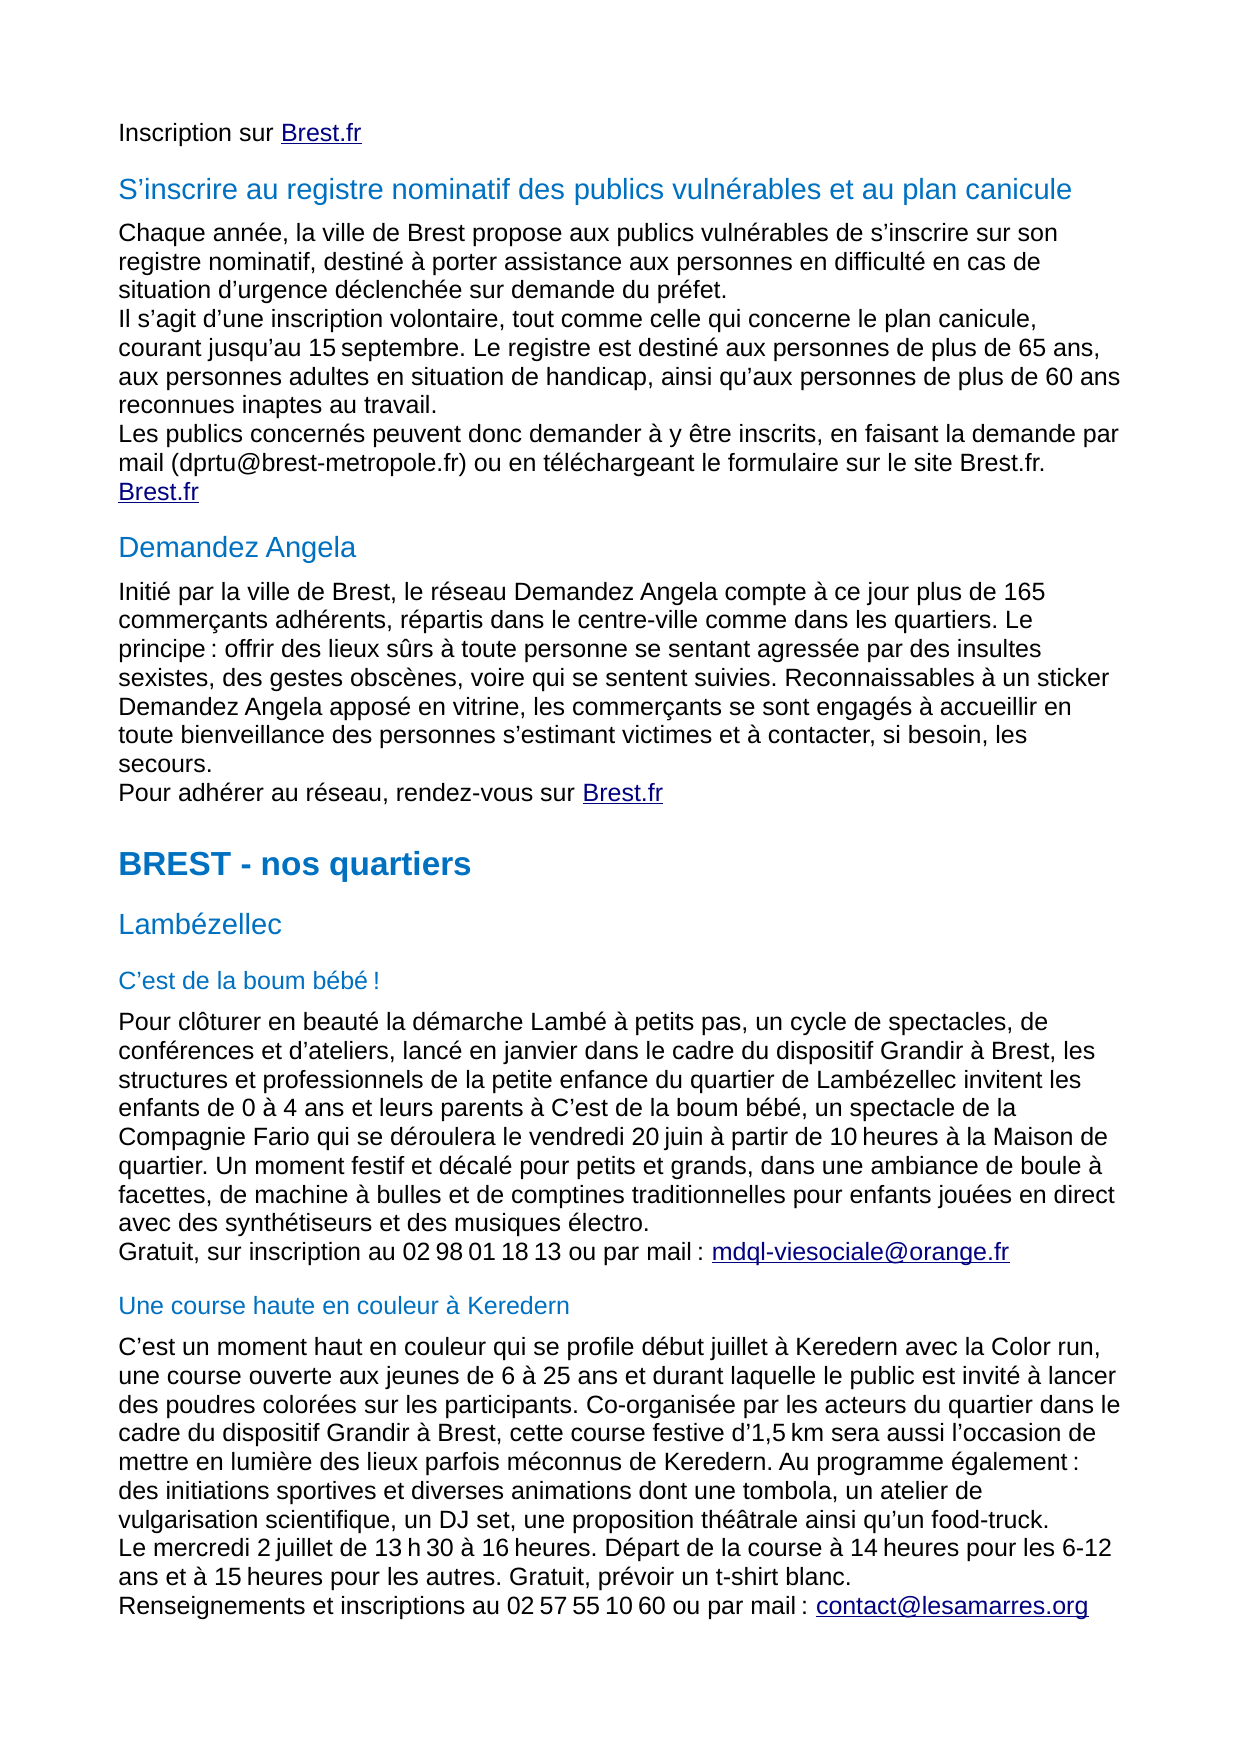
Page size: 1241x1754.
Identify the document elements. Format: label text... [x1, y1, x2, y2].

subtitle S’inscrire au registre nominatif des publics vulnérables et au plan canicule [118, 172, 1122, 205]
subtitle Lambézellec [118, 907, 1122, 941]
text Renseignements et inscriptions au 02 57 55 10 60 ou par mail : contact@lesamarres.org [118, 1591, 1122, 1620]
text Inscription sur Brest.fr [118, 118, 1122, 147]
subtitle C’est de la boum bébé ! [118, 966, 1122, 995]
subtitle Une course haute en couleur à Keredern [118, 1291, 1122, 1320]
text Gratuit, sur inscription au 02 98 01 18 13 ou par mail : mdql-viesociale@orange.fr [118, 1237, 1122, 1266]
text Brest.fr [118, 477, 1122, 505]
text Initié par la ville de Brest, le réseau Demandez Angela compte à ce jour plus de 165 commerçants adhérents, répartis dans le centre-ville comme dans les quartiers. Le principe : offrir des lieux sûrs à toute personne se sentant agressée par des insultes sexistes, des gestes obscènes, voire qui se sentent suivies. Reconnaissables à un sticker Demandez Angela apposé en vitrine, les commerçants se sont engagés à accueillir en toute bienveillance des personnes s’estimant victimes et à contacter, si besoin, les secours. [118, 576, 1122, 778]
text Chaque année, la ville de Brest propose aux publics vulnérables de s’inscrire sur son registre nominatif, destiné à porter assistance aux personnes en difficulté en cas de situation d’urgence déclenchée sur demande du préfet. [118, 218, 1122, 304]
text Il s’agit d’une inscription volontaire, tout comme celle qui concerne le plan canicule, courant jusqu’au 15 septembre. Le registre est destiné aux personnes de plus de 65 ans, aux personnes adultes en situation de handicap, ainsi qu’aux personnes de plus de 60 ans reconnues inaptes au travail. [118, 304, 1122, 419]
text Le mercredi 2 juillet de 13 h 30 à 16 heures. Départ de la course à 14 heures pour les 6-12 ans et à 15 heures pour les autres. Gratuit, prévoir un t-shirt blanc. [118, 1533, 1122, 1591]
text C’est un moment haut en couleur qui se profile début juillet à Keredern avec la Color run, une course ouverte aux jeunes de 6 à 25 ans et durant laquelle le public est invité à lancer des poudres colorées sur les participants. Co-organisée par les acteurs du quartier dans le cadre du dispositif Grandir à Brest, cette course festive d’1,5 km sera aussi l’occasion de mettre en lumière des lieux parfois méconnus de Keredern. Au programme également : des initiations sportives et diverses animations dont une tombola, un atelier de vulgarisation scientifique, un DJ set, une proposition théâtrale ainsi qu’un food-truck. [118, 1332, 1122, 1533]
subtitle Demandez Angela [118, 530, 1122, 564]
text Pour clôturer en beauté la démarche Lambé à petits pas, un cycle de spectacles, de conférences et d’ateliers, lancé en janvier dans le cadre du dispositif Grandir à Brest, les structures et professionnels de la petite enfance du quartier de Lambézellec invitent les enfants de 0 à 4 ans et leurs parents à C’est de la boum bébé, un spectacle de la Compagnie Fario qui se déroulera le vendredi 20 juin à partir de 10 heures à la Maison de quartier. Un moment festif et décalé pour petits et grands, dans une ambiance de boule à facettes, de machine à bulles et de comptines traditionnelles pour enfants jouées en direct avec des synthétiseurs et des musiques électro. [118, 1007, 1122, 1237]
text Les publics concernés peuvent donc demander à y être inscrits, en faisant la demande par mail (dprtu@brest-metropole.fr) ou en téléchargeant le formulaire sur le site Brest.fr. [118, 419, 1122, 477]
subtitle BREST - nos quartiers [118, 844, 1122, 882]
text Pour adhérer au réseau, rendez-vous sur Brest.fr [118, 778, 1122, 806]
